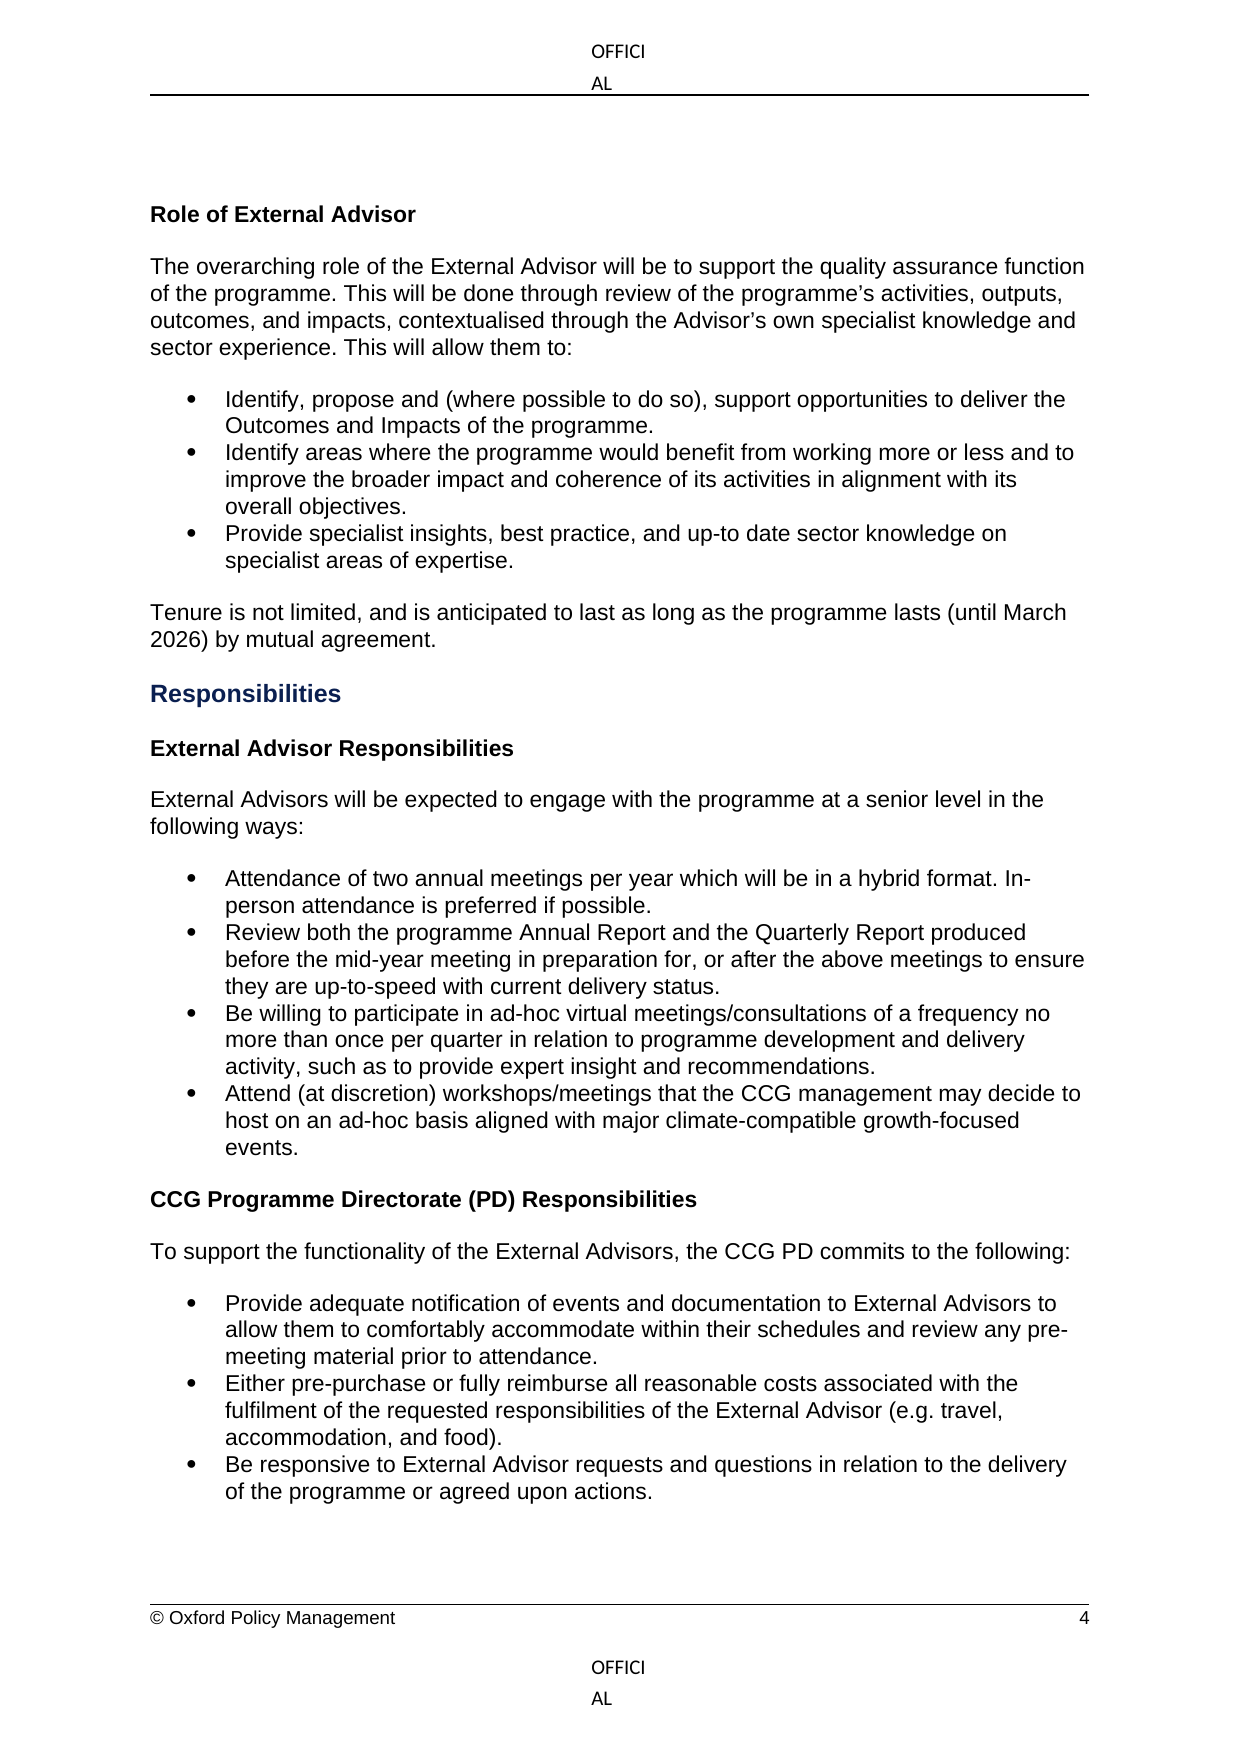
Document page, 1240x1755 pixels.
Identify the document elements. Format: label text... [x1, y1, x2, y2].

list Identify, propose and (where possible to do so), support opportunities to deliver the Outcomes and Impacts of the programme. [187, 386, 1089, 439]
list Either pre-purchase or fully reimburse all reasonable costs associated with the fulfilment of the requested responsibilities of the External Advisor (e.g. travel, accommodation, and food). [187, 1371, 1089, 1450]
list Be responsive to External Advisor requests and questions in relation to the delivery of the programme or agreed upon actions. [187, 1451, 1089, 1504]
list Identify areas where the programme would benefit from working more or less and to improve the broader impact and coherence of its activities in alignment with its overall objectives. [187, 440, 1089, 519]
text External Advisor Responsibilities [150, 735, 1089, 761]
list Attendance of two annual meetings per year which will be in a hybrid format. In-person attendance is preferred if possible. [187, 866, 1089, 918]
list Be willing to participate in ad-hoc virtual meetings/consultations of a frequency no more than once per quarter in relation to programme development and delivery activity, such as to provide expert insight and recommendations. [187, 1000, 1089, 1079]
text External Advisors will be expected to engage with the programme at a senior level in the following ways: [150, 787, 1089, 839]
text To support the functionality of the External Advisors, the CCG PD commits to the following: [150, 1238, 1089, 1264]
text The overarching role of the External Advisor will be to support the quality assurance function of the programme. This will be done through review of the programme’s activities, outputs, outcomes, and impacts, contextualised through the Advisor’s own specialist knowledge and sector experience. This will allow them to: [150, 254, 1089, 360]
list Provide adequate notification of events and documentation to External Advisors to allow them to comfortably accommodate within their schedules and review any pre-meeting material prior to attendance. [187, 1290, 1089, 1369]
text CCG Programme Directorate (PD) Responsibilities [150, 1186, 1089, 1212]
subtitle Responsibilities [150, 680, 1089, 708]
text Tenure is not limited, and is anticipated to last as long as the programme lasts (until March 2026) by mutual agreement. [150, 599, 1089, 652]
list Attend (at discretion) workshops/meetings that the CCG management may decide to host on an ad-hoc basis aligned with major climate-compatible growth-focused events. [187, 1081, 1089, 1160]
list Review both the programme Annual Report and the Quarterly Report produced before the mid-year meeting in preparation for, or after the above meetings to ensure they are up-to-speed with current delivery status. [187, 919, 1089, 999]
text Role of External Advisor [150, 202, 1089, 227]
list Provide specialist insights, best practice, and up-to date sector knowledge on specialist areas of expertise. [187, 521, 1089, 573]
